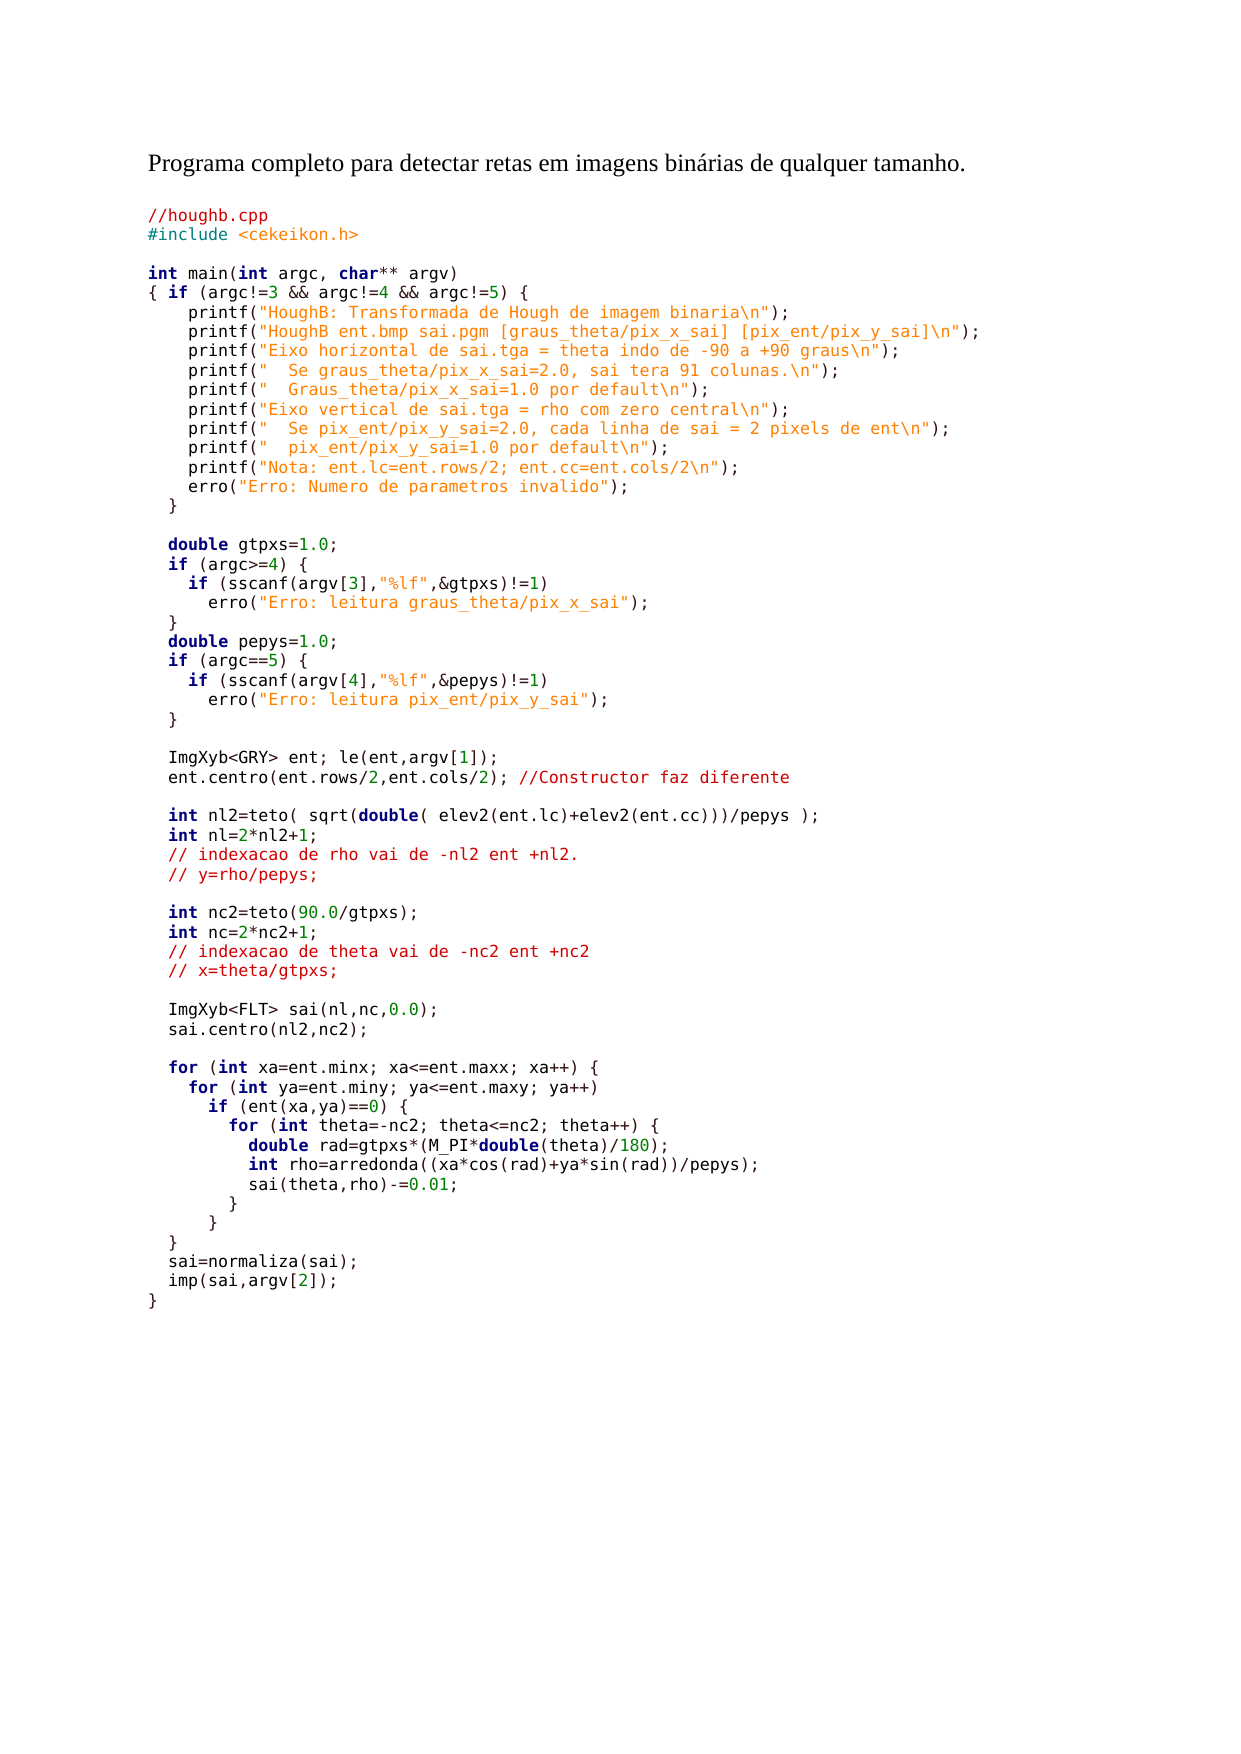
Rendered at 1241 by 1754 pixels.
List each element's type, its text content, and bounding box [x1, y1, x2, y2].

text //houghb.cpp #include <cekeikon.h> int main(int argc, char** argv) { if (argc!=3 && argc!=4 && argc!=5) { printf("HoughB: Transformada de Hough de imagem binaria\n"); printf("HoughB ent.bmp sai.pgm [graus_theta/pix_x_sai] [pix_ent/pix_y_sai]\n"); printf("Eixo horizontal de sai.tga = theta indo de -90 a +90 graus\n"); printf(" Se graus_theta/pix_x_sai=2.0, sai tera 91 colunas.\n"); printf(" Graus_theta/pix_x_sai=1.0 por default\n"); printf("Eixo vertical de sai.tga = rho com zero central\n"); printf(" Se pix_ent/pix_y_sai=2.0, cada linha de sai = 2 pixels de ent\n"); printf(" pix_ent/pix_y_sai=1.0 por default\n"); printf("Nota: ent.lc=ent.rows/2; ent.cc=ent.cols/2\n"); erro("Erro: Numero de parametros invalido"); } double gtpxs=1.0; if (argc>=4) { if (sscanf(argv[3],"%lf",&gtpxs)!=1) erro("Erro: leitura graus_theta/pix_x_sai"); } double pepys=1.0; if (argc==5) { if (sscanf(argv[4],"%lf",&pepys)!=1) erro("Erro: leitura pix_ent/pix_y_sai"); } ImgXyb<GRY> ent; le(ent,argv[1]); ent.centro(ent.rows/2,ent.cols/2); //Constructor faz diferente int nl2=teto( sqrt(double( elev2(ent.lc)+elev2(ent.cc)))/pepys ); int nl=2*nl2+1; // indexacao de rho vai de -nl2 ent +nl2. // y=rho/pepys; int nc2=teto(90.0/gtpxs); int nc=2*nc2+1; // indexacao de theta vai de -nc2 ent +nc2 // x=theta/gtpxs; ImgXyb<FLT> sai(nl,nc,0.0); sai.centro(nl2,nc2); for (int xa=ent.minx; xa<=ent.maxx; xa++) { for (int ya=ent.miny; ya<=ent.maxy; ya++) if (ent(xa,ya)==0) { for (int theta=-nc2; theta<=nc2; theta++) { double rad=gtpxs*(M_PI*double(theta)/180); int rho=arredonda((xa*cos(rad)+ya*sin(rad))/pepys); sai(theta,rho)-=0.01; } } } sai=normaliza(sai); imp(sai,argv[2]); } [148, 206, 1092, 1310]
text Programa completo para detectar retas em imagens binárias de qualquer tamanho. [148, 148, 1092, 176]
